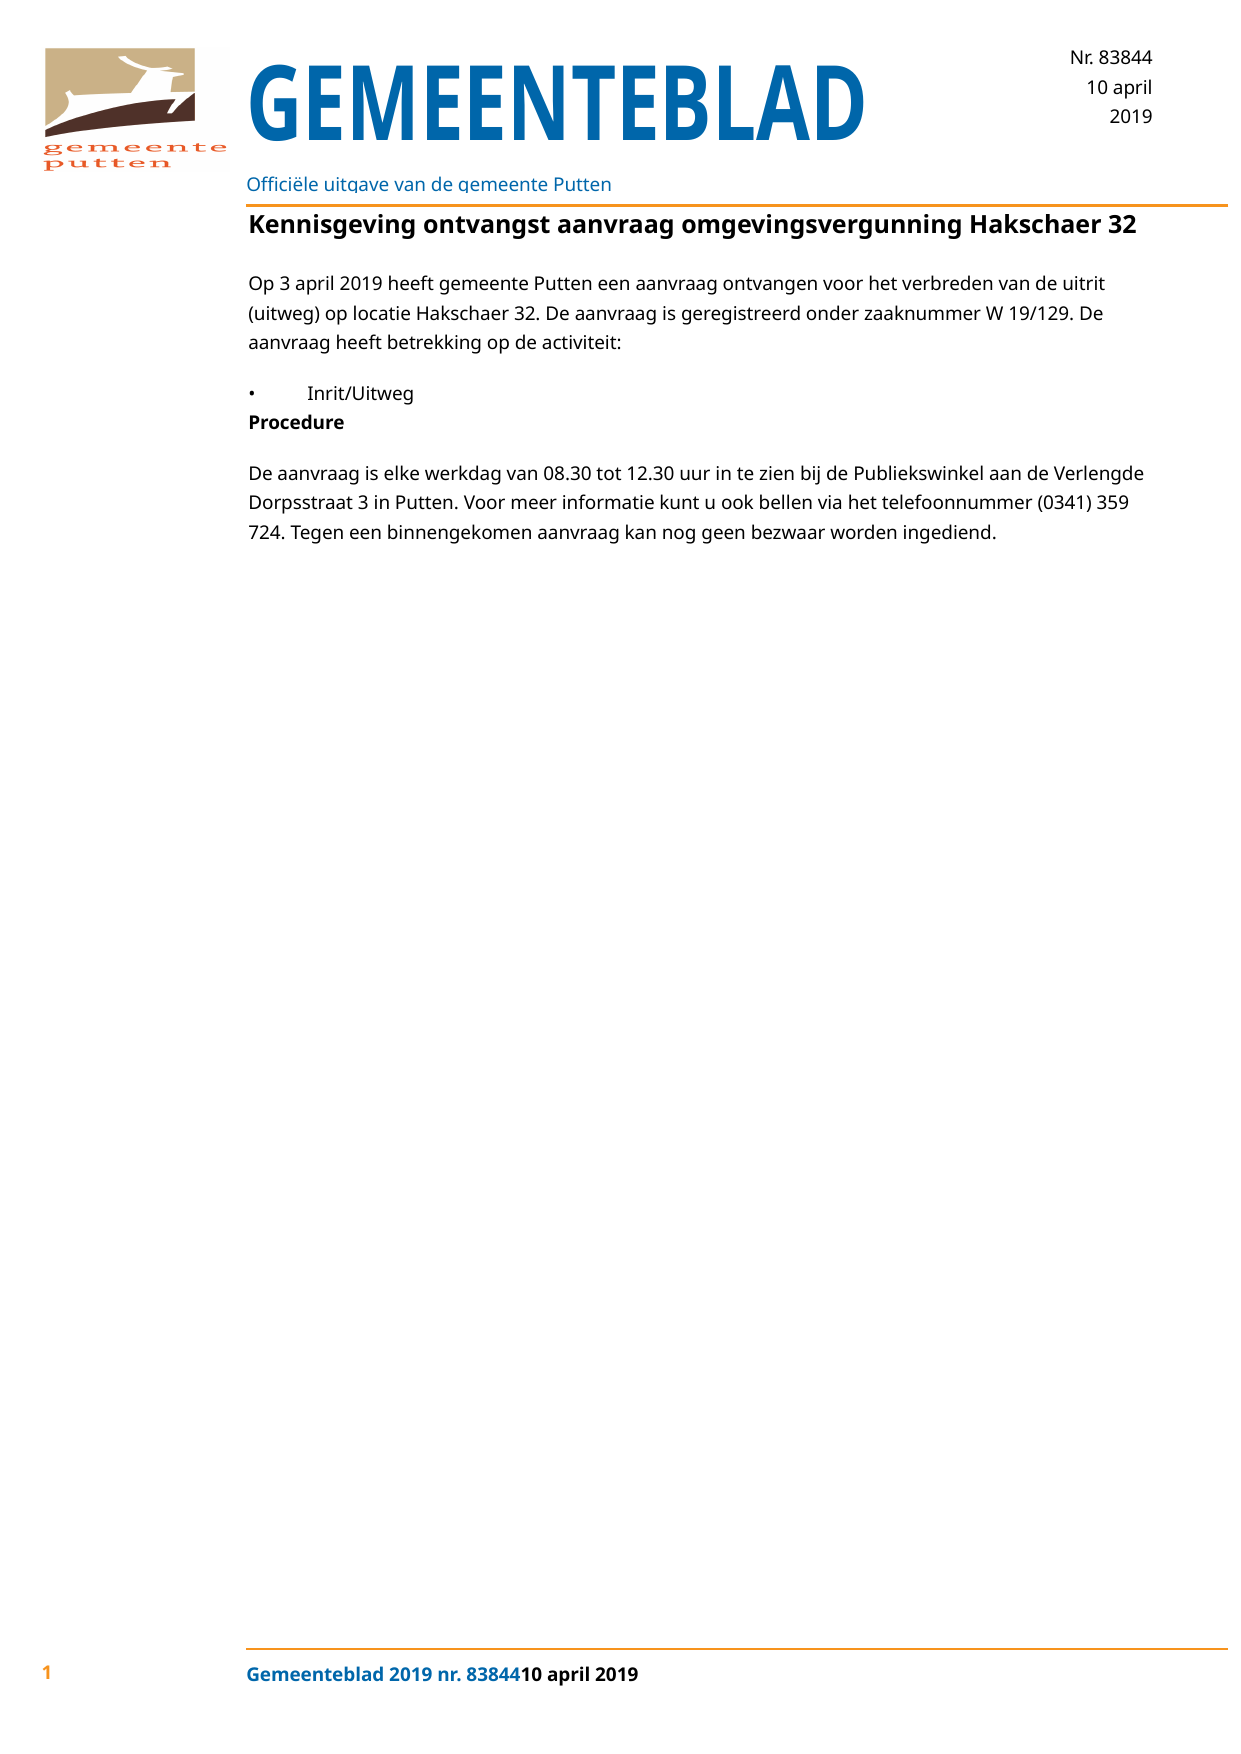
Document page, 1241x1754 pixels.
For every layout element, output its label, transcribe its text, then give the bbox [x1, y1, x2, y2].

text De aanvraag is elke werkdag van 08.30 tot 12.30 uur in te zien bij de Publiekswinkel aan de Verlengde Dorpsstraat 3 in Putten. Voor meer informatie kunt u ook bellen via het telefoonnummer (0341) 359 724. Tegen een binnengekomen aanvraag kan nog geen bezwaar worden ingediend. [248, 460, 1152, 545]
list Inrit/Uitweg [248, 380, 1152, 406]
text Procedure [248, 409, 1152, 435]
text Kennisgeving ontvangst aanvraag omgevingsvergunning Hakschaer 32 [248, 207, 1152, 241]
picture [41, 47, 231, 172]
text Op 3 april 2019 heeft gemeente Putten een aanvraag ontvangen voor het verbreden van de uitrit (uitweg) op locatie Hakschaer 32. De aanvraag is geregistreerd onder zaaknummer W 19/129. De aanvraag heeft betrekking op de activiteit: [248, 270, 1152, 355]
